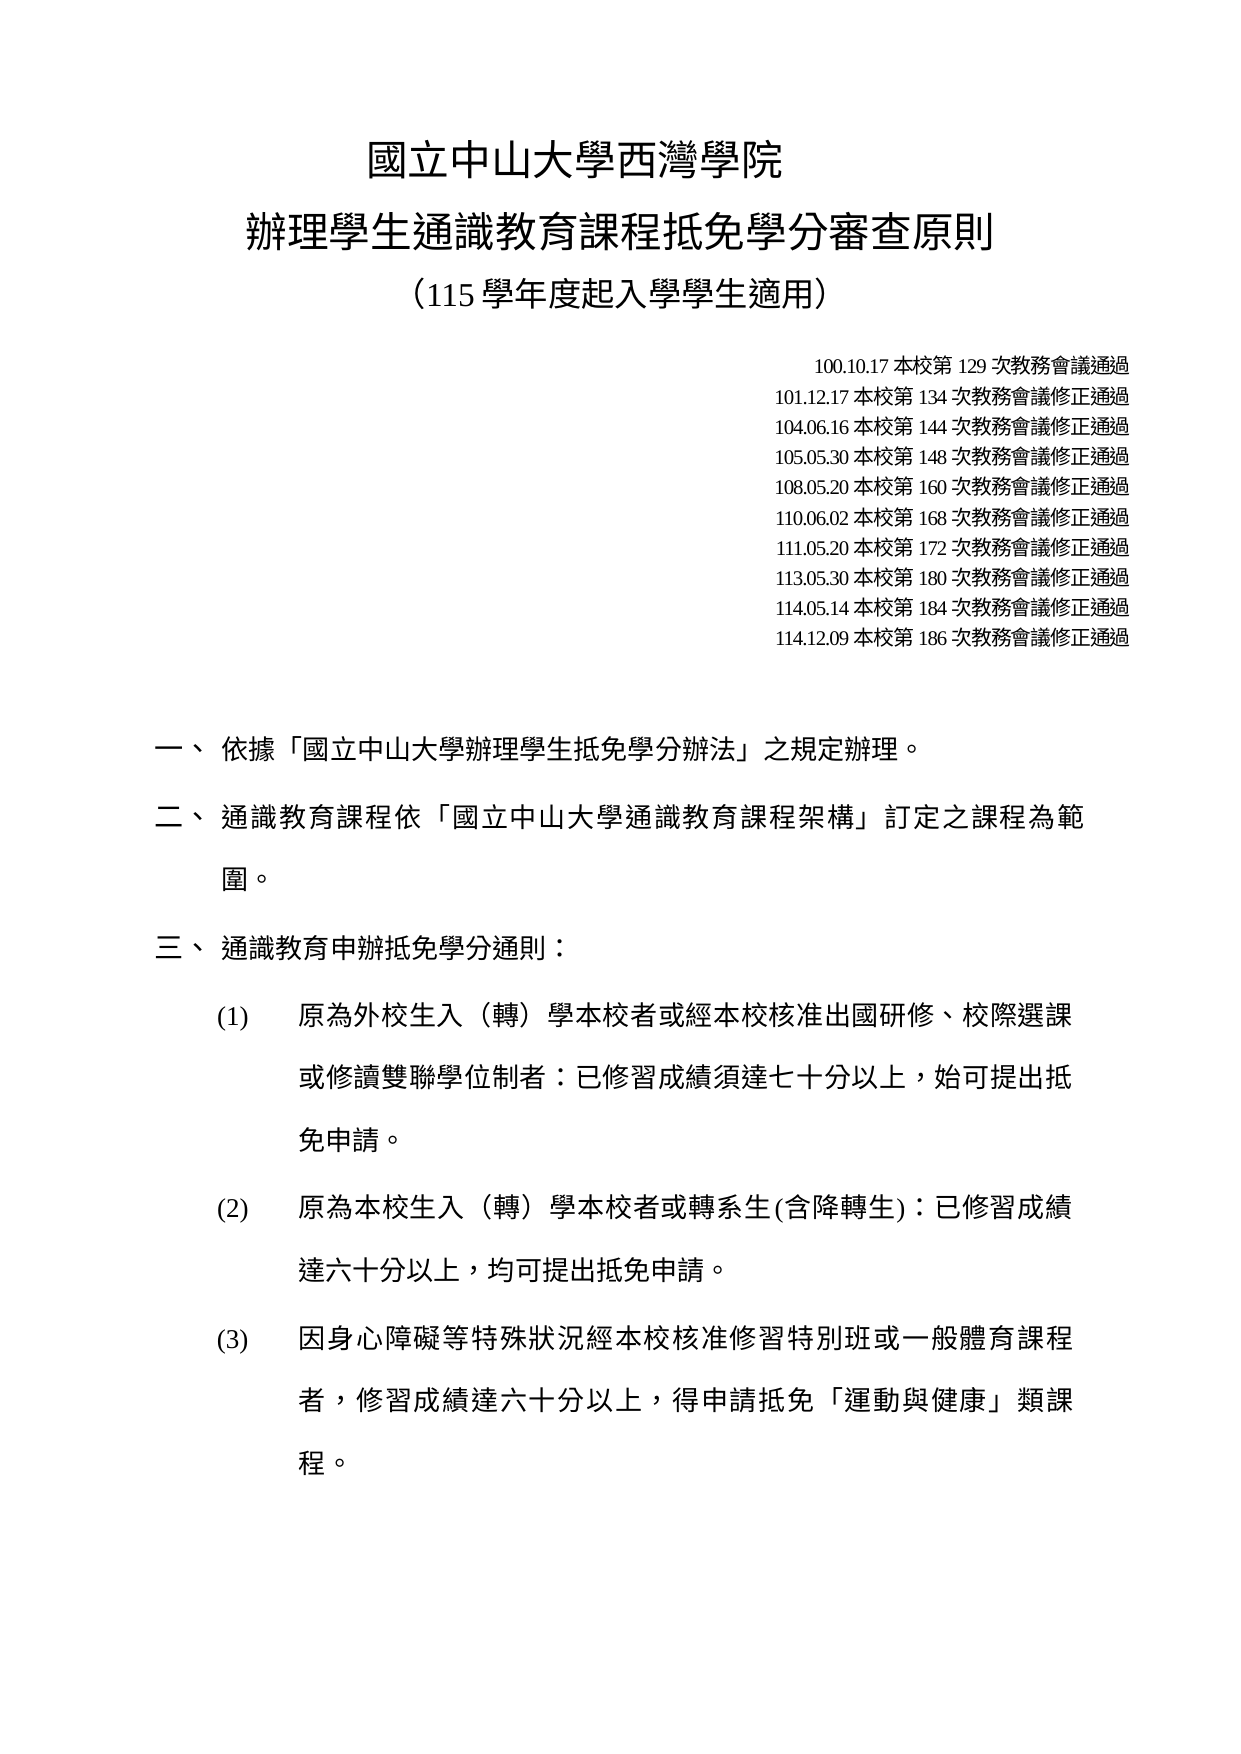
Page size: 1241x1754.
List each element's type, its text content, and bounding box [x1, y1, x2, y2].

text 辦理學生通識教育課程抵免學分審查原則 [112, 187, 1128, 250]
text 100.10.17 本校第129次教務會議通過 [609, 350, 1131, 380]
table_cell 通識教育課程依「國立中山大學通識教育課程架構」訂定之課程為範圍。 [151, 770, 1089, 901]
text 110.06.02 本校第168次教務會議修正通過 [609, 501, 1131, 531]
text 114.05.14 本校第184次教務會議修正通過 [609, 591, 1131, 622]
text 111.05.20 本校第172次教務會議修正通過 [609, 531, 1131, 561]
text 114.12.09 本校第186次教務會議修正通過 [609, 622, 1131, 652]
text 113.05.30 本校第180次教務會議修正通過 [609, 561, 1131, 591]
text （115學年度起入學學生適用） [112, 250, 1128, 312]
table_header 依據「國立中山大學辦理學生抵免學分辦法」之規定辦理。 [151, 702, 1089, 770]
text 國立中山大學西灣學院 [112, 127, 1036, 187]
text 101.12.17 本校第134次教務會議修正通過 [609, 380, 1131, 410]
text 105.05.30 本校第148次教務會議修正通過 [609, 440, 1131, 471]
text 108.05.20 本校第160次教務會議修正通過 [609, 471, 1131, 501]
text 104.06.16 本校第144次教務會議修正通過 [609, 410, 1131, 440]
table_cell 通識教育申辦抵免學分通則： 原為外校生入（轉）學本校者或經本校核准出國研修、校際選課或修讀雙聯學位制者：已修習成績須達七十分以上，始可提出抵免申請。 原為本校生入（轉）學本校者或轉系生(含降轉生)：已修習成績達六十分以上，均可提出抵免申請。 因身心障礙等特殊狀況經本校核准修習特別班或一般體育課程者，修習成績達六十分以上，得申請抵免「運動與健康」類課程。 [151, 901, 1089, 1485]
